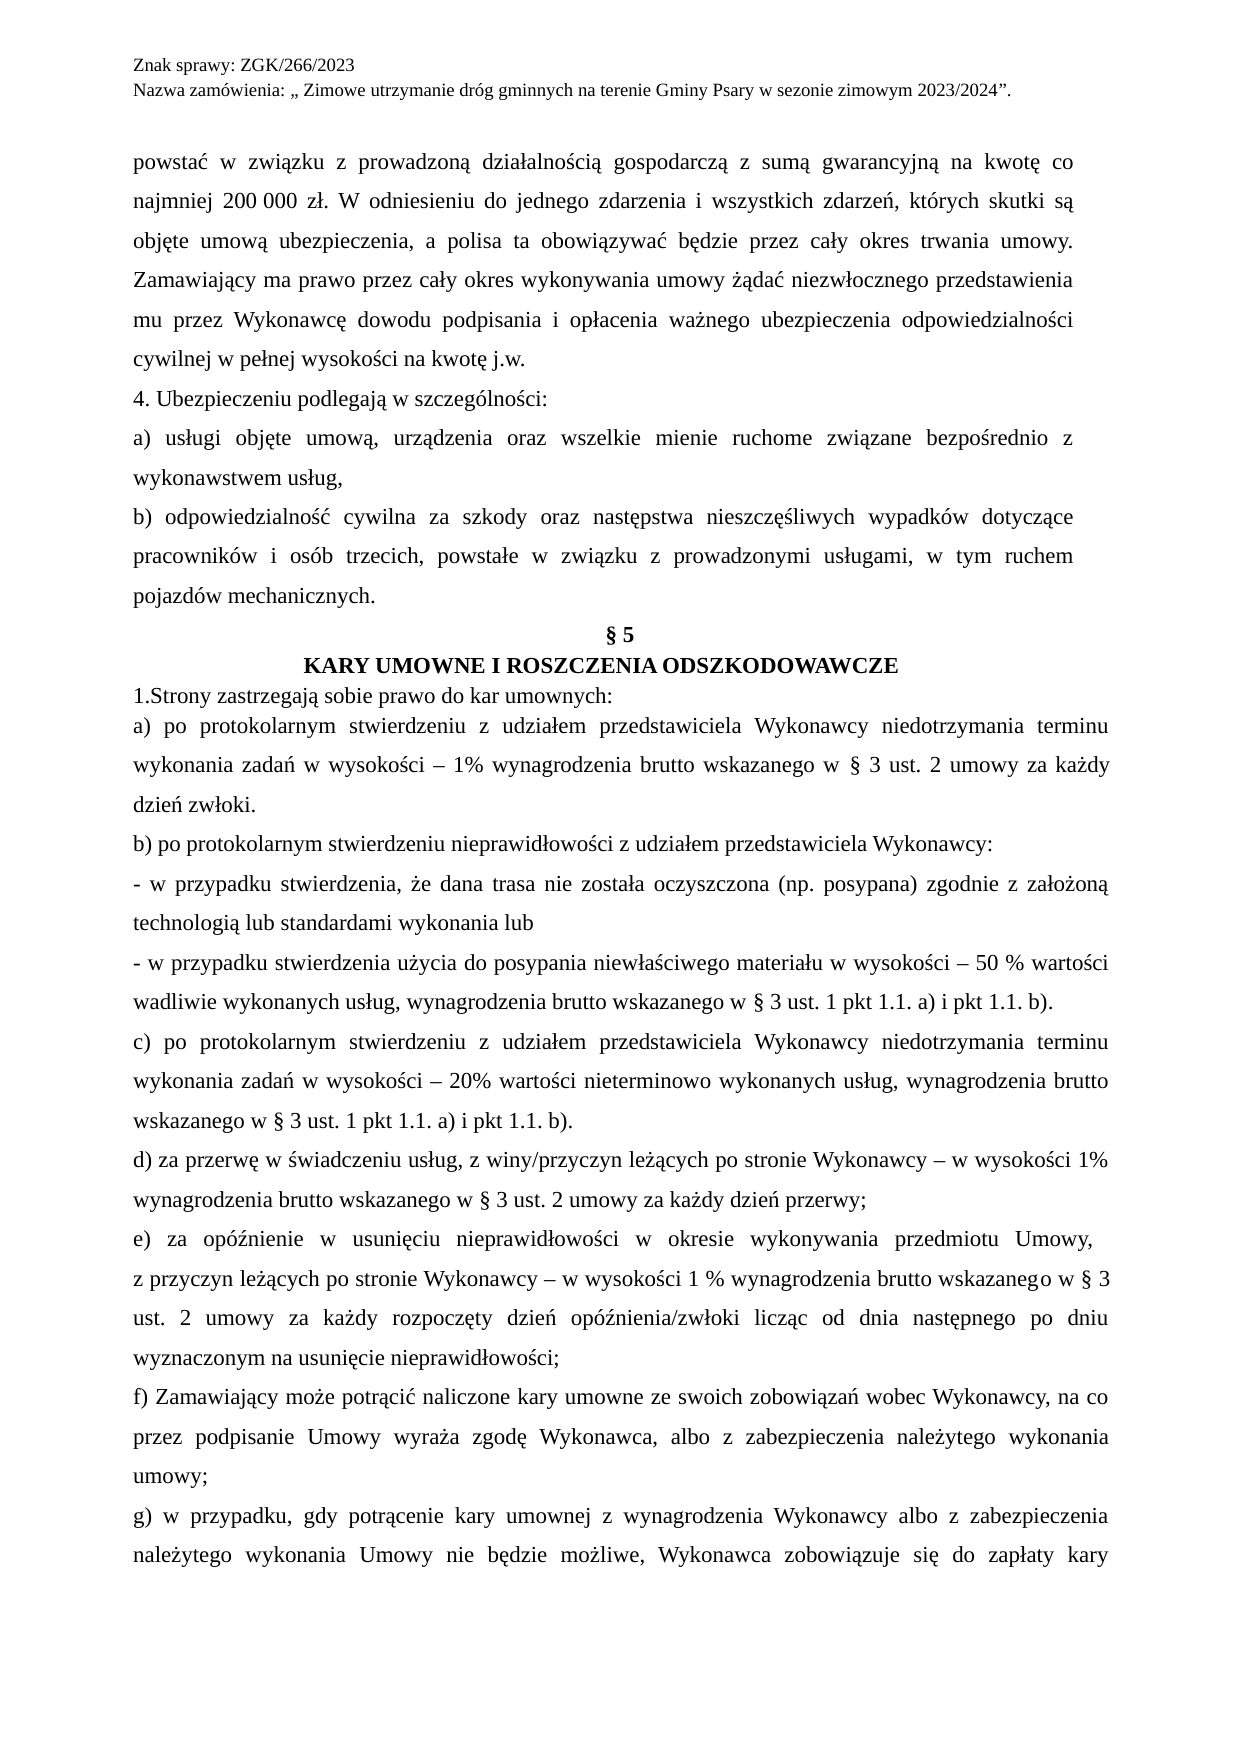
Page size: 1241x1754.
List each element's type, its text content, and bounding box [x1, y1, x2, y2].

text d) za przerwę w świadczeniu usług, z winy/przyczyn leżących po stronie Wykonawcy – w wysokości 1% wynagrodzenia brutto wskazanego w § 3 ust. 2 umowy za każdy dzień przerwy; [133, 1146, 1110, 1212]
text KARY UMOWNE I ROSZCZENIA ODSZKODOWAWCZE [133, 652, 1110, 678]
text a) po protokolarnym stwierdzeniu z udziałem przedstawiciela Wykonawcy niedotrzymania terminu wykonania zadań w wysokości – 1% wynagrodzenia brutto wskazanego w § 3 ust. 2 umowy za każdy dzień zwłoki. [133, 712, 1110, 817]
text g) w przypadku, gdy potrącenie kary umownej z wynagrodzenia Wykonawcy albo z zabezpieczenia należytego wykonania Umowy nie będzie możliwe, Wykonawca zobowiązuje się do zapłaty kary [133, 1502, 1110, 1567]
text b) odpowiedzialność cywilna za szkody oraz następstwa nieszczęśliwych wypadków dotyczące pracowników i osób trzecich, powstałe w związku z prowadzonymi usługami, w tym ruchem pojazdów mechanicznych. [133, 503, 1075, 608]
text 4. Ubezpieczeniu podlegają w szczególności: [133, 384, 1075, 411]
text f) Zamawiający może potrącić naliczone kary umowne ze swoich zobowiązań wobec Wykonawcy, na co przez podpisanie Umowy wyraża zgodę Wykonawca, albo z zabezpieczenia należytego wykonania umowy; [133, 1383, 1110, 1488]
text e) za opóźnienie w usunięciu nieprawidłowości w okresie wykonywania przedmiotu Umowy, z przyczyn leżących po stronie Wykonawcy – w wysokości 1 % wynagrodzenia brutto wskazanego w § 3 ust. 2 umowy za każdy rozpoczęty dzień opóźnienia/zwłoki licząc od dnia następnego po dniu wyznaczonym na usunięcie nieprawidłowości; [133, 1225, 1110, 1370]
text § 5 [575, 621, 1110, 648]
text a) usługi objęte umową, urządzenia oraz wszelkie mienie ruchome związane bezpośrednio z wykonawstwem usług, [133, 424, 1075, 490]
text c) po protokolarnym stwierdzeniu z udziałem przedstawiciela Wykonawcy niedotrzymania terminu wykonania zadań w wysokości – 20% wartości nieterminowo wykonanych usług, wynagrodzenia brutto wskazanego w § 3 ust. 1 pkt 1.1. a) i pkt 1.1. b). [133, 1028, 1110, 1133]
text powstać w związku z prowadzoną działalnością gospodarczą z sumą gwarancyjną na kwotę co najmniej 200 000 zł. W odniesieniu do jednego zdarzenia i wszystkich zdarzeń, których skutki są objęte umową ubezpieczenia, a polisa ta obowiązywać będzie przez cały okres trwania umowy. Zamawiający ma prawo przez cały okres wykonywania umowy żądać niezwłocznego przedstawienia mu przez Wykonawcę dowodu podpisania i opłacenia ważnego ubezpieczenia odpowiedzialności cywilnej w pełnej wysokości na kwotę j.w. [133, 148, 1075, 371]
text b) po protokolarnym stwierdzeniu nieprawidłowości z udziałem przedstawiciela Wykonawcy: [133, 831, 1110, 857]
text - w przypadku stwierdzenia, że dana trasa nie została oczyszczona (np. posypana) zgodnie z założoną technologią lub standardami wykonania lub [133, 870, 1110, 936]
text 1.Strony zastrzegają sobie prawo do kar umownych: [133, 682, 1110, 708]
text - w przypadku stwierdzenia użycia do posypania niewłaściwego materiału w wysokości – 50 % wartości wadliwie wykonanych usług, wynagrodzenia brutto wskazanego w § 3 ust. 1 pkt 1.1. a) i pkt 1.1. b). [133, 949, 1110, 1015]
